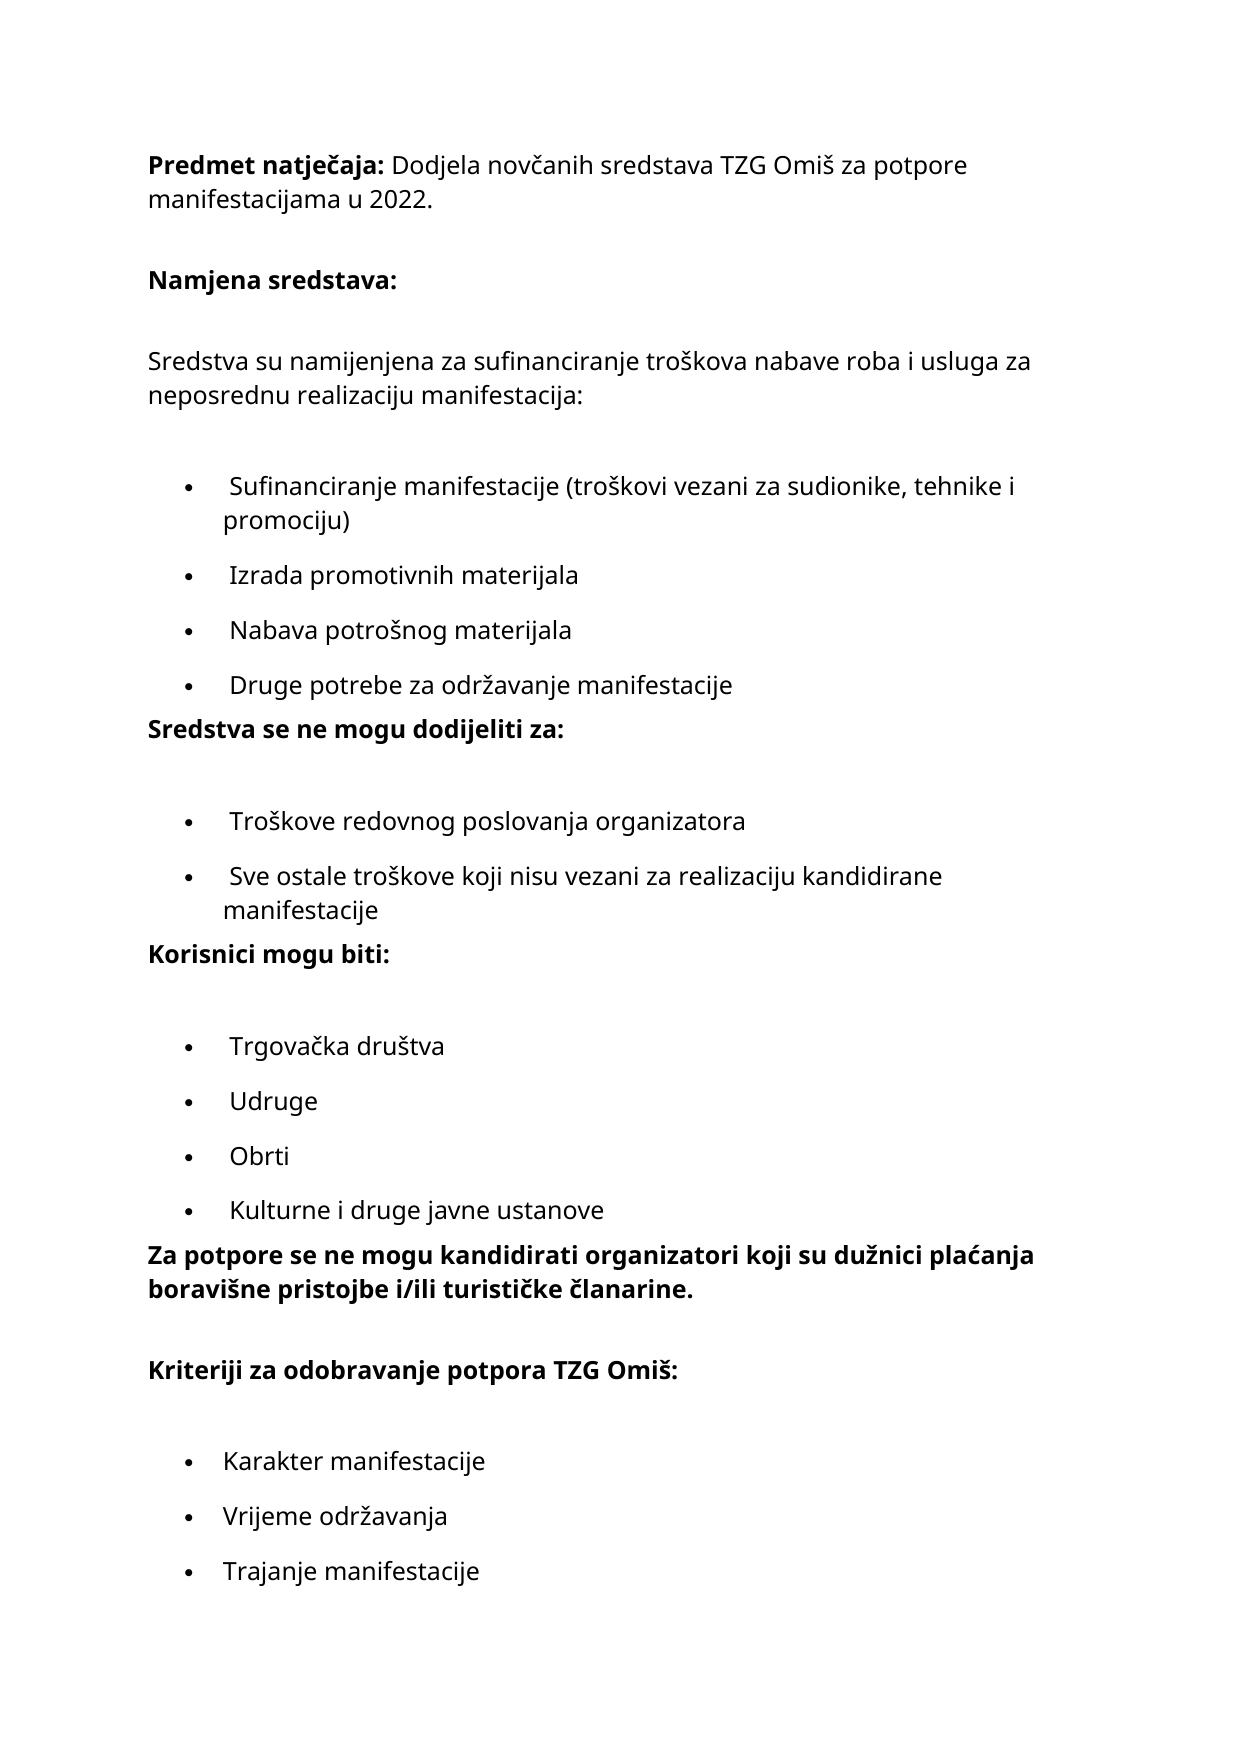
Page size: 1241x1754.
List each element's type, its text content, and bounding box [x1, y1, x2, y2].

list Druge potrebe za održavanje manifestacije [185, 668, 1093, 702]
list Sufinanciranje manifestacije (troškovi vezani za sudionike, tehnike i promociju) [185, 469, 1093, 537]
list Vrijeme održavanja [185, 1499, 1093, 1533]
text Kriteriji za odobravanje potpora TZG Omiš: [148, 1352, 1093, 1387]
list Kulturne i druge javne ustanove [185, 1193, 1093, 1227]
text Namjena sredstava: [148, 263, 1093, 297]
text Korisnici mogu biti: [148, 937, 1093, 971]
list Obrti [185, 1138, 1093, 1172]
list Trajanje manifestacije [185, 1554, 1093, 1588]
list Karakter manifestacije [185, 1444, 1093, 1478]
list Udruge [185, 1083, 1093, 1117]
text Sredstva se ne mogu dodijeliti za: [148, 712, 1093, 746]
text Za potpore se ne mogu kandidirati organizatori koji su dužnici plaćanja boravišne pristojbe i/ili turističke članarine. [148, 1237, 1093, 1306]
list Nabava potrošnog materijala [185, 613, 1093, 647]
list Sve ostale troškove koji nisu vezani za realizaciju kandidirane manifestacije [185, 858, 1093, 927]
text Sredstva su namijenjena za sufinanciranje troškova nabave roba i usluga za neposrednu realizaciju manifestacija: [148, 343, 1093, 412]
list Izrada promotivnih materijala [185, 558, 1093, 592]
list Trgovačka društva [185, 1028, 1093, 1062]
list Troškove redovnog poslovanja organizatora [185, 803, 1093, 838]
text Predmet natječaja: Dodjela novčanih sredstava TZG Omiš za potpore manifestacijama u 2022. [148, 148, 1093, 216]
